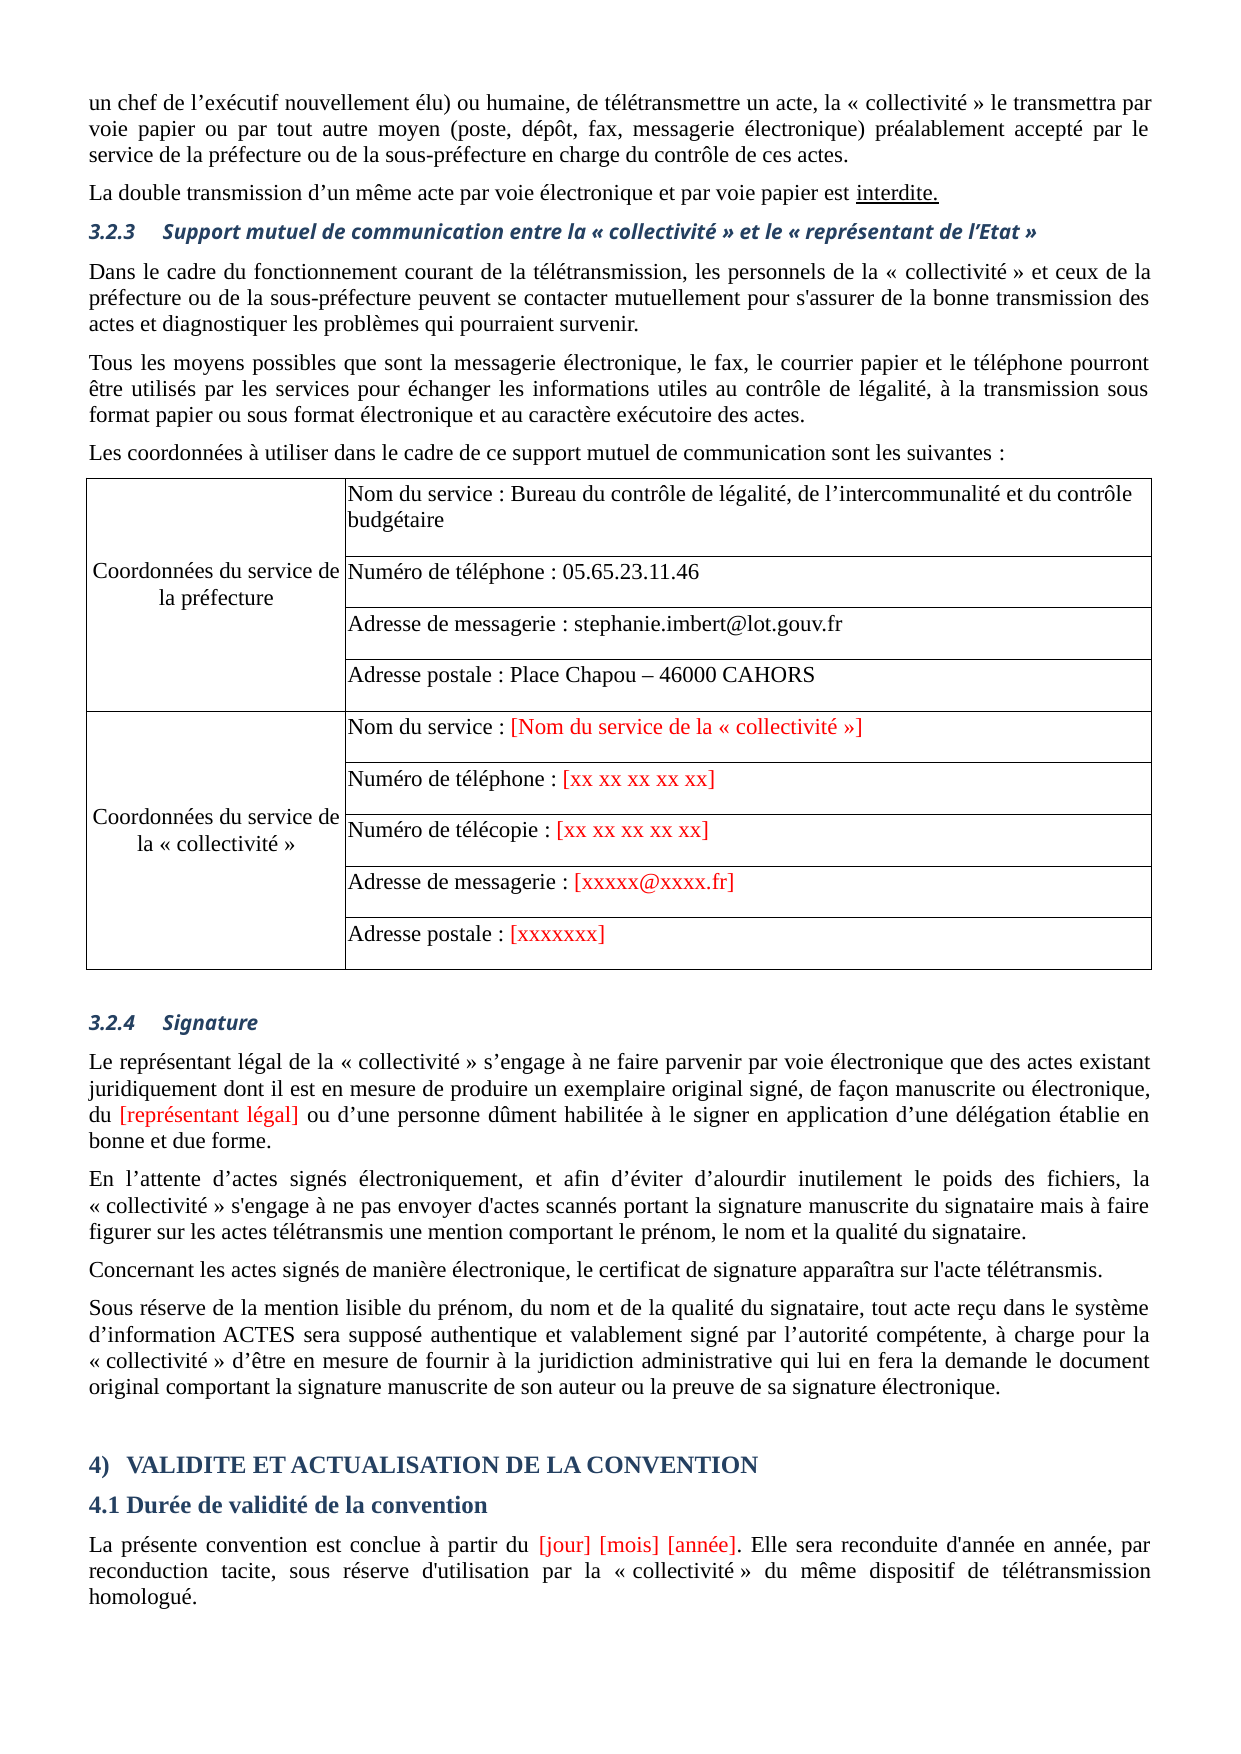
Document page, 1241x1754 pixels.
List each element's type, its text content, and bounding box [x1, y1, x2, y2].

table_cell Numéro de télécopie : [xx xx xx xx xx] [346, 815, 1151, 866]
table_cell Nom du service : [Nom du service de la « collectivité »] [346, 712, 1151, 762]
subtitle 4.1 Durée de validité de la convention [88, 1490, 1152, 1519]
table_cell Numéro de téléphone : 05.65.23.11.46 [346, 557, 1151, 607]
table_header Nom du service : Bureau du contrôle de légalité, de l’intercommunalité et du contrôle budgétaire [346, 479, 1151, 556]
text Sous réserve de la mention lisible du prénom, du nom et de la qualité du signataire, tout acte reçu dans le système d’information ACTES sera supposé authentique et valablement signé par l’autorité compétente, à charge pour la « collectivité » d’être en mesure de fournir à la juridiction administrative qui lui en fera la demande le document original comportant la signature manuscrite de son auteur ou la preuve de sa signature électronique. [88, 1294, 1152, 1400]
text La présente convention est conclue à partir du [jour] [mois] [année]. Elle sera reconduite d'année en année, par reconduction tacite, sous réserve d'utilisation par la « collectivité » du même dispositif de télétransmission homologué. [88, 1531, 1152, 1610]
text Les coordonnées à utiliser dans le cadre de ce support mutuel de communication sont les suivantes : [88, 439, 1152, 466]
text Le représentant légal de la « collectivité » s’engage à ne faire parvenir par voie électronique que des actes existant juridiquement dont il est en mesure de produire un exemplaire original signé, de façon manuscrite ou électronique, du [représentant légal] ou d’une personne dûment habilitée à le signer en application d’une délégation établie en bonne et due forme. [88, 1048, 1152, 1154]
subtitle 3.2.3 Support mutuel de communication entre la « collectivité » et le « représentant de l’Etat » [88, 217, 1152, 246]
table_cell Adresse de messagerie : [xxxxx@xxxx.fr] [346, 867, 1151, 917]
subtitle 4) VALIDITE ET ACTUALISATION DE LA CONVENTION [88, 1450, 1152, 1478]
table_cell Adresse postale : Place Chapou – 46000 CAHORS [346, 660, 1151, 711]
table_cell Adresse postale : [xxxxxxx] [346, 918, 1151, 969]
table_cell Coordonnées du service de la « collectivité » [87, 712, 345, 969]
text Concernant les actes signés de manière électronique, le certificat de signature apparaîtra sur l'acte télétransmis. [88, 1256, 1152, 1283]
table_header Coordonnées du service de la préfecture [87, 479, 345, 711]
text La double transmission d’un même acte par voie électronique et par voie papier est interdite. [88, 179, 1152, 206]
subtitle 3.2.4 Signature [88, 1008, 1152, 1036]
table_cell Adresse de messagerie : stephanie.imbert@lot.gouv.fr [346, 608, 1151, 659]
text En l’attente d’actes signés électroniquement, et afin d’éviter d’alourdir inutilement le poids des fichiers, la « collectivité » s'engage à ne pas envoyer d'actes scannés portant la signature manuscrite du signataire mais à faire figurer sur les actes télétransmis une mention comportant le prénom, le nom et la qualité du signataire. [88, 1165, 1152, 1244]
table_cell Numéro de téléphone : [xx xx xx xx xx] [346, 763, 1151, 814]
text Dans le cadre du fonctionnement courant de la télétransmission, les personnels de la « collectivité » et ceux de la préfecture ou de la sous-préfecture peuvent se contacter mutuellement pour s'assurer de la bonne transmission des actes et diagnostiquer les problèmes qui pourraient survenir. [88, 258, 1152, 337]
text Tous les moyens possibles que sont la messagerie électronique, le fax, le courrier papier et le téléphone pourront être utilisés par les services pour échanger les informations utiles au contrôle de légalité, à la transmission sous format papier ou sous format électronique et au caractère exécutoire des actes. [88, 348, 1152, 428]
text un chef de l’exécutif nouvellement élu) ou humaine, de télétransmettre un acte, la « collectivité » le transmettra par voie papier ou par tout autre moyen (poste, dépôt, fax, messagerie électronique) préalablement accepté par le service de la préfecture ou de la sous-préfecture en charge du contrôle de ces actes. [88, 88, 1152, 168]
